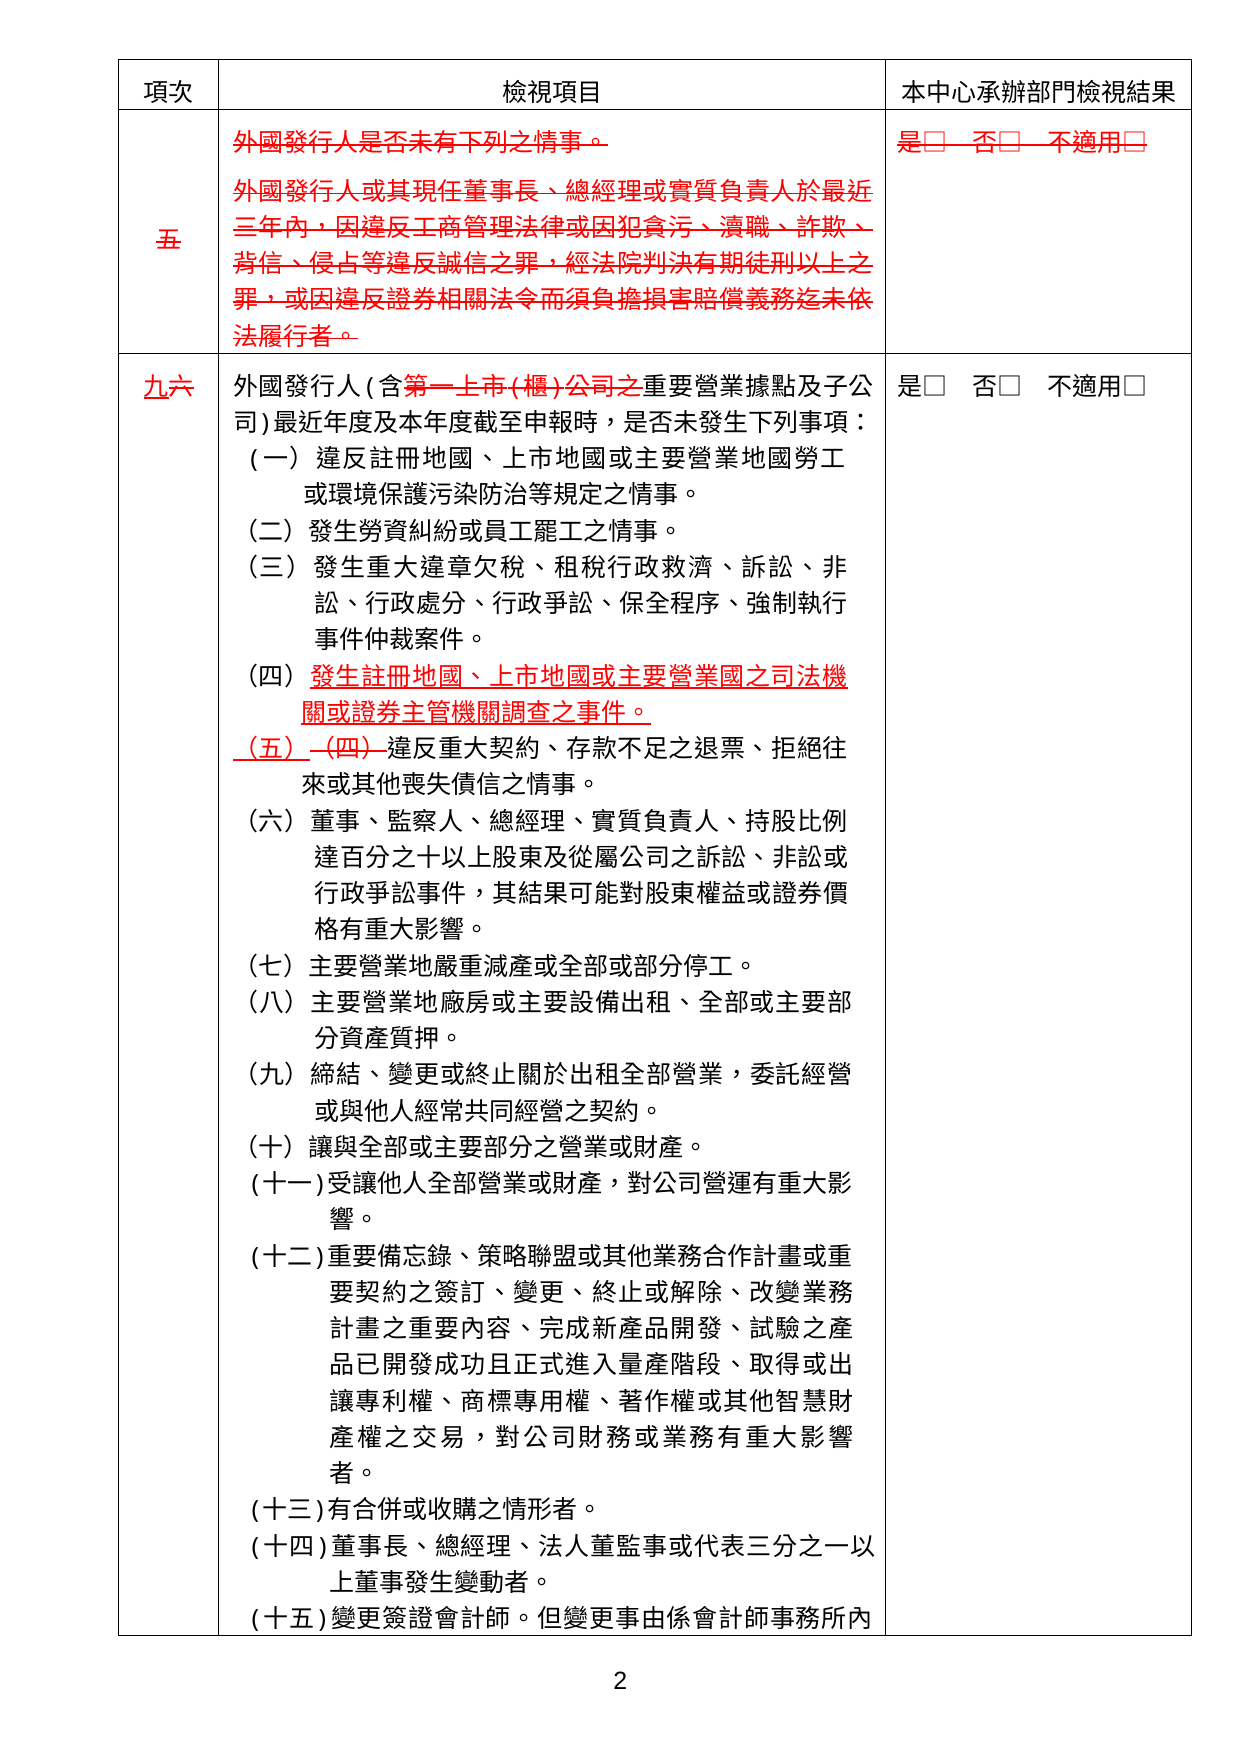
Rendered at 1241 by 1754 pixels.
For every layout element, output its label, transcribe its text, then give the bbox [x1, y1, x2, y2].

table_cell 九六 [119, 354, 218, 1635]
table_cell 外國發行人是否未有下列之情事。 外國發行人或其現任董事長、總經理或實質負責人於最近三年內，因違反工商管理法律或因犯貪污、瀆職、詐欺、背信、侵占等違反誠信之罪，經法院判決有期徒刑以上之罪，或因違反證券相關法令而須負擔損害賠償義務迄未依法履行者。 [219, 110, 885, 352]
table_cell 五 [119, 110, 218, 352]
table_header 檢視項目 [219, 60, 885, 109]
table_header 項次 [119, 60, 218, 109]
table_cell 外國發行人(含第一上市(櫃)公司之重要營業據點及子公司)最近年度及本年度截至申報時，是否未發生下列事項： (一）違反註冊地國、上市地國或主要營業地國勞工 或環境保護污染防治等規定之情事。 （二）發生勞資糾紛或員工罷工之情事。 （三）發生重大違章欠稅、租稅行政救濟、訴訟、非訟、行政處分、行政爭訟、保全程序、強制執行事件仲裁案件。 （四）發生註冊地國、上市地國或主要營業國之司法機關或證券主管機關調查之事件。 （五）（四）違反重大契約、存款不足之退票、拒絕往來或其他喪失債信之情事。 （六）董事、監察人、總經理、實質負責人、持股比例達百分之十以上股東及從屬公司之訴訟、非訟或行政爭訟事件，其結果可能對股東權益或證券價格有重大影響。 （七）主要營業地嚴重減產或全部或部分停工。 （八）主要營業地廠房或主要設備出租、全部或主要部分資產質押。 （九）締結、變更或終止關於出租全部營業，委託經營或與他人經常共同經營之契約。 （十）讓與全部或主要部分之營業或財產。 (十一)受讓他人全部營業或財產，對公司營運有重大影響。 (十二)重要備忘錄、策略聯盟或其他業務合作計畫或重要契約之簽訂、變更、終止或解除、改變業務計畫之重要內容、完成新產品開發、試驗之產品已開發成功且正式進入量產階段、取得或出讓專利權、商標專用權、著作權或其他智慧財產權之交易，對公司財務或業務有重大影響者。 (十三)有合併或收購之情形者。 (十四)董事長、總經理、法人董監事或代表三分之一以上董事發生變動者。 (十五)變更簽證會計師。但變更事由係會計師事務所內 [219, 354, 885, 1635]
table_header 本中心承辦部門檢視結果 [886, 60, 1191, 109]
table_cell 是□ 否□ 不適用□ [886, 110, 1191, 352]
table_cell 是□ 否□ 不適用□ [886, 354, 1191, 1635]
